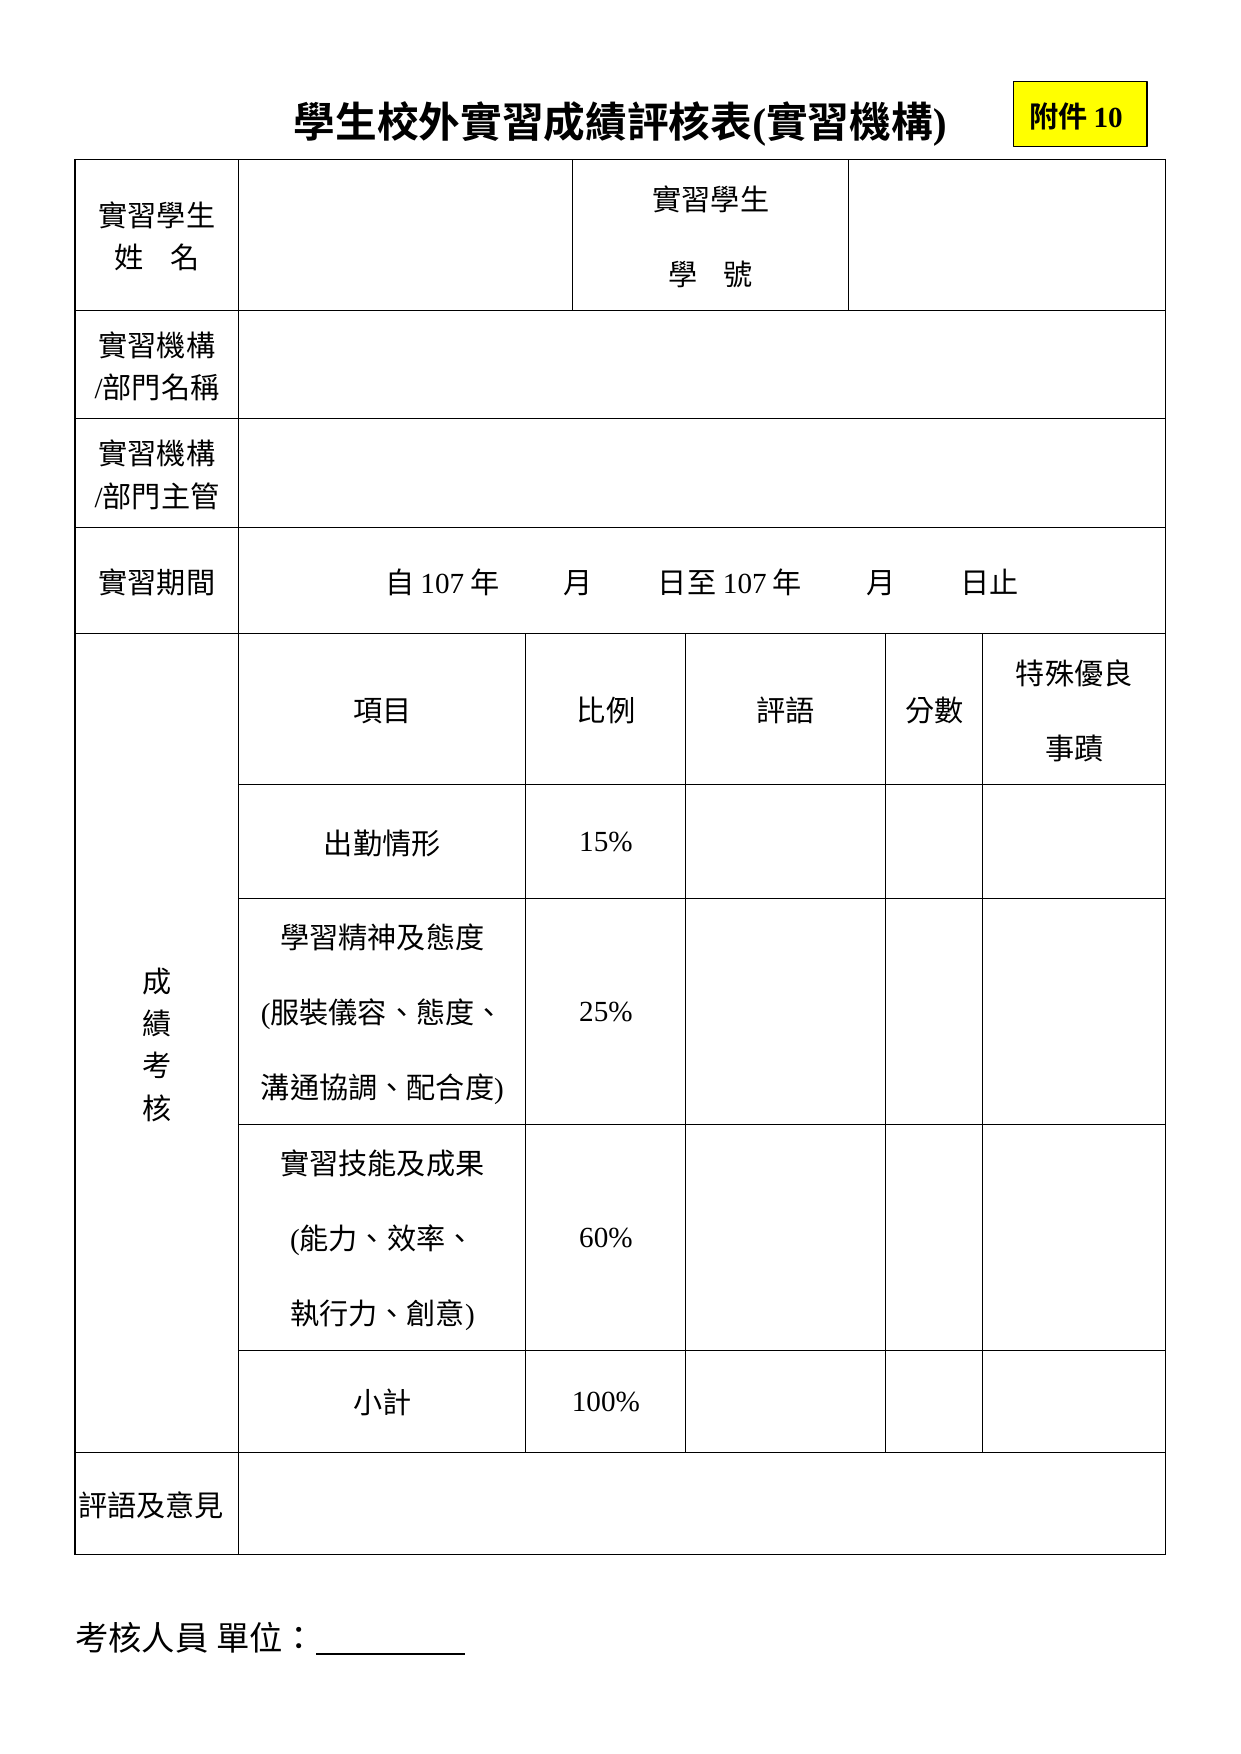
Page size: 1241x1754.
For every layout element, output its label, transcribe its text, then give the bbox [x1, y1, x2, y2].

table_cell 60% [526, 1125, 685, 1349]
table_cell [983, 1125, 1165, 1349]
table_cell 學習精神及態度 (服裝儀容、態度、 溝通協調、配合度) [239, 899, 525, 1123]
table_cell 實習機構 /部門名稱 [76, 311, 238, 418]
table_cell 自107年 月 日至 107年 月 日止 [239, 528, 1165, 633]
table_cell [886, 899, 982, 1123]
table_cell 分數 [886, 634, 982, 784]
table_cell 評語 [686, 634, 885, 784]
table_cell 25% [526, 899, 685, 1123]
table_cell [686, 1351, 885, 1452]
table_cell [239, 1453, 1165, 1554]
table_cell 成 績 考 核 [76, 634, 238, 1452]
table_cell [983, 899, 1165, 1123]
table_header [239, 160, 572, 310]
table_cell [686, 1125, 885, 1349]
table_cell 特殊優良 事蹟 [983, 634, 1165, 784]
table_cell [886, 1351, 982, 1452]
table_cell [886, 1125, 982, 1349]
text 學生校外實習成績評核表(實習機構) [75, 89, 1165, 150]
table_cell [239, 311, 1165, 418]
table_cell 實習期間 [76, 528, 238, 633]
table_header [849, 160, 1165, 310]
table_cell [886, 785, 982, 897]
text 附件10 [1029, 89, 1132, 137]
table_cell 100% [526, 1351, 685, 1452]
table_cell [686, 899, 885, 1123]
table_header 實習學生 學 號 [573, 160, 848, 310]
table_cell 小計 [239, 1351, 525, 1452]
table_cell 評語及意見 [76, 1453, 238, 1554]
table_cell 實習機構 /部門主管 [76, 419, 238, 527]
table_cell 15% [526, 785, 685, 897]
table_cell [983, 785, 1165, 897]
table_cell [239, 419, 1165, 527]
table_header 實習學生 姓 名 [76, 160, 238, 310]
table_cell [686, 785, 885, 897]
table_cell 項目 [239, 634, 525, 784]
table_cell [983, 1351, 1165, 1452]
table_cell 比例 [526, 634, 685, 784]
table_cell 實習技能及成果 (能力、效率、 執行力、創意) [239, 1125, 525, 1349]
text 考核人員 單位： [75, 1611, 1165, 1660]
table_cell 出勤情形 [239, 785, 525, 897]
